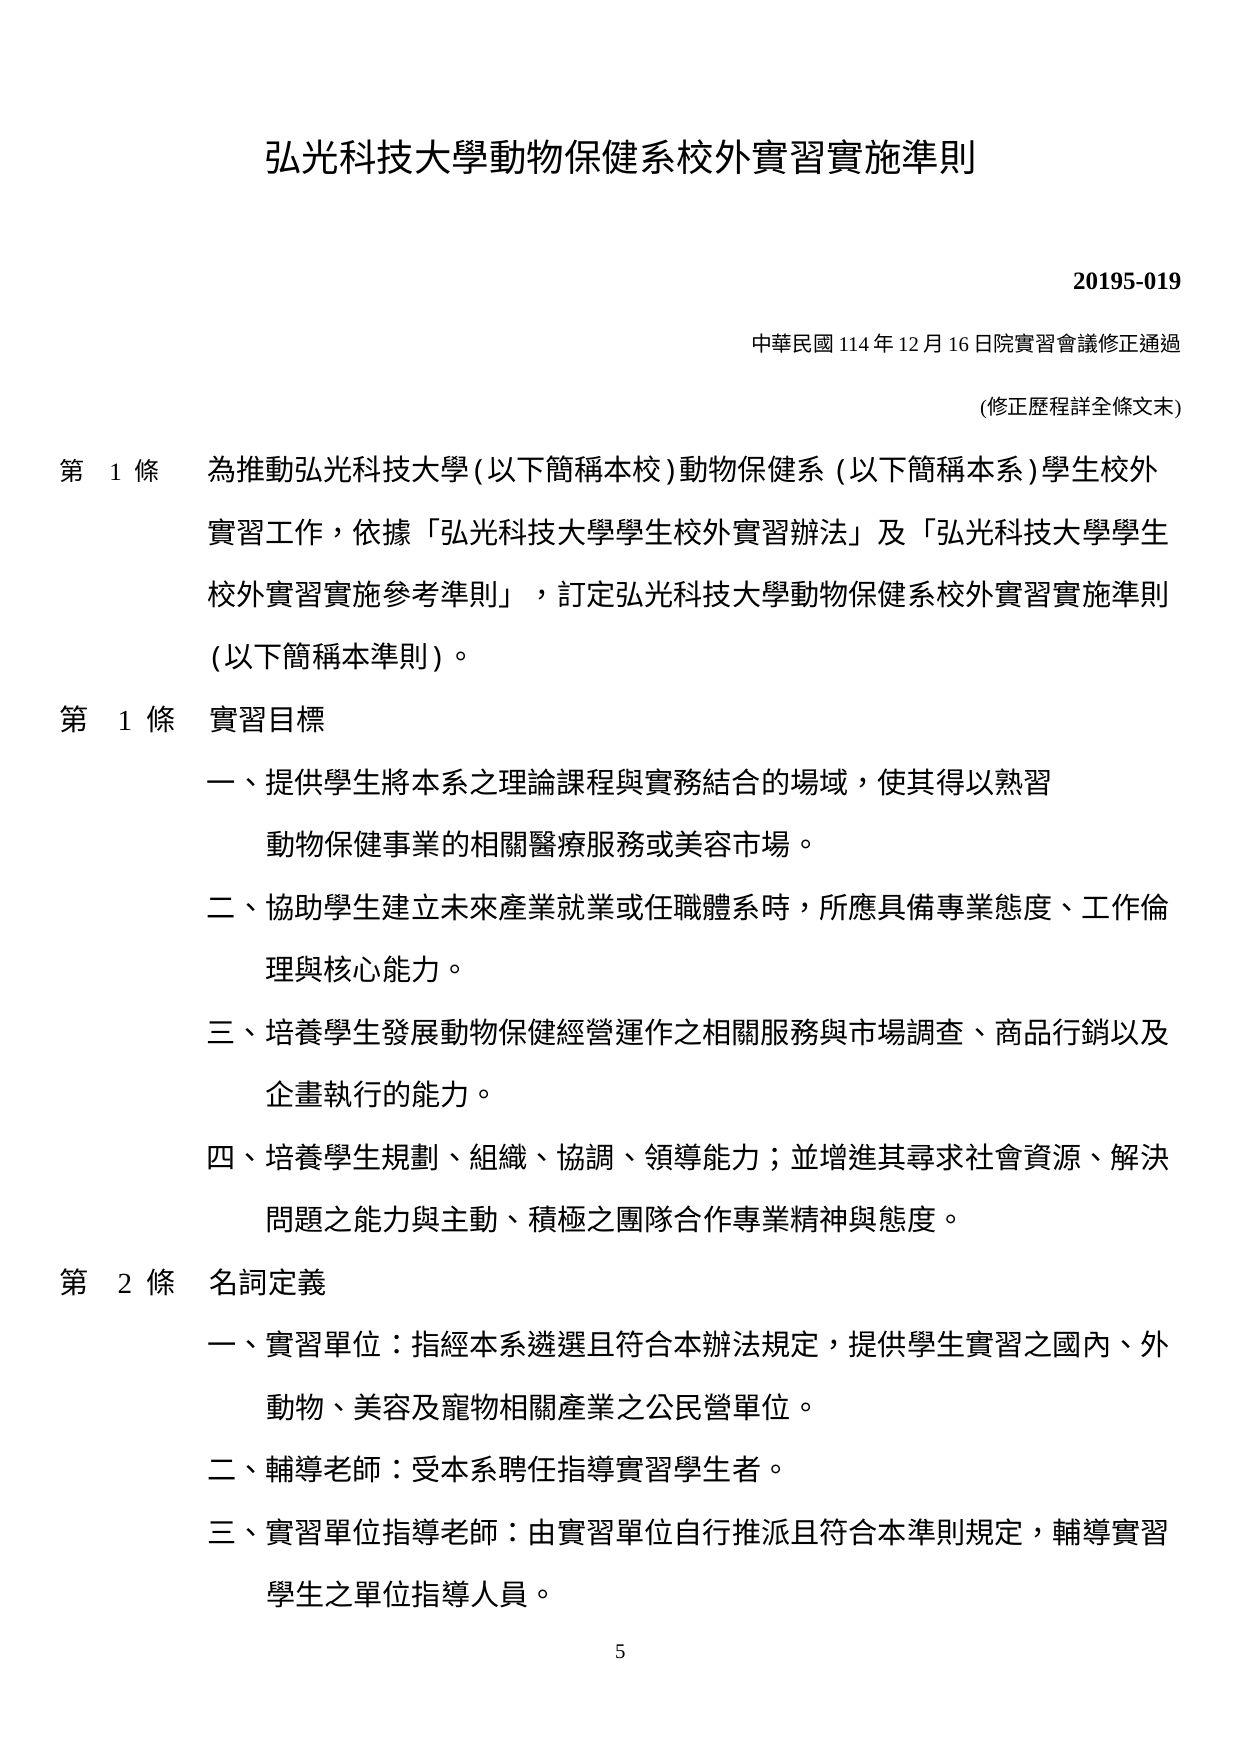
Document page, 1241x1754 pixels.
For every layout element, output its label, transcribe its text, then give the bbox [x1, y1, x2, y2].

text 動物保健事業的相關醫療服務或美容市場。 [266, 801, 1181, 864]
text 四、培養學生規劃、組織、協調、領導能力；並增進其尋求社會資源、解決問題之能力與主動、積極之團隊合作專業精神與態度。 [206, 1114, 1181, 1239]
text 20195-019 [59, 239, 1181, 301]
list 名詞定義 [59, 1239, 1181, 1301]
text 二、輔導老師：受本系聘任指導實習學生者。 [207, 1426, 1181, 1489]
list 實習目標 [59, 676, 1181, 739]
text 中華民國114年12月16日院實習會議修正通過 [59, 301, 1181, 364]
text 一、實習單位：指經本系遴選且符合本辦法規定，提供學生實習之國內、外動物、美容及寵物相關產業之公民營單位。 [207, 1301, 1181, 1426]
text 三、培養學生發展動物保健經營運作之相關服務與市場調查、商品行銷以及企畫執行的能力。 [206, 989, 1181, 1114]
text 二、協助學生建立未來產業就業或任職體系時，所應具備專業態度、工作倫理與核心能力。 [207, 864, 1181, 989]
text 弘光科技大學動物保健系校外實習實施準則 [59, 114, 1181, 176]
text 三、實習單位指導老師：由實習單位自行推派且符合本準則規定，輔導實習學生之單位指導人員。 [207, 1489, 1181, 1614]
list 為推動弘光科技大學(以下簡稱本校)動物保健系 (以下簡稱本系)學生校外實習工作，依據「弘光科技大學學生校外實習辦法」及「弘光科技大學學生校外實習實施參考準則」，訂定弘光科技大學動物保健系校外實習實施準則 (以下簡稱本準則)。 [59, 426, 1181, 676]
text (修正歷程詳全條文末) [59, 364, 1181, 426]
text 一、提供學生將本系之理論課程與實務結合的場域，使其得以熟習 [59, 739, 1181, 801]
